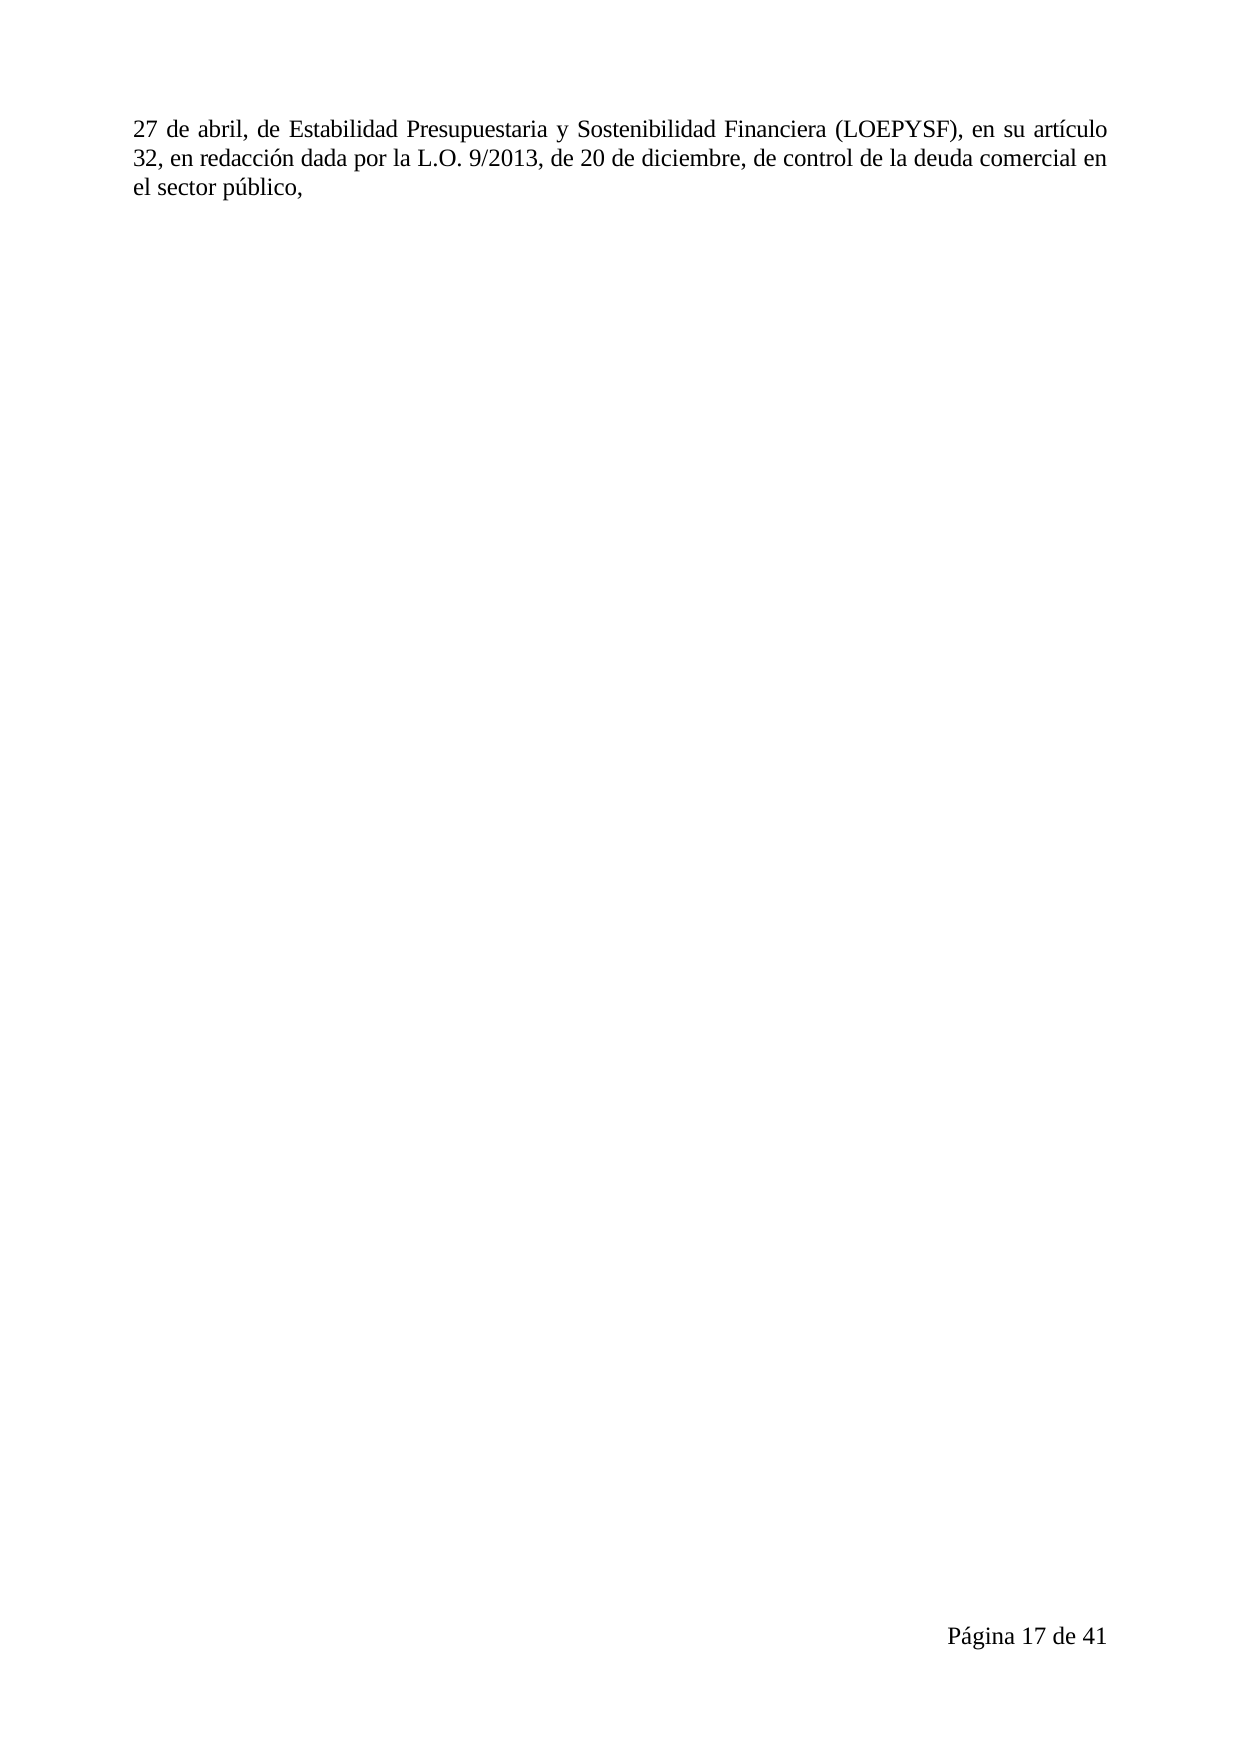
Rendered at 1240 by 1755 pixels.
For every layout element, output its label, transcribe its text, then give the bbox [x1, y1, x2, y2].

text 27 de abril, de Estabilidad Presupuestaria y Sostenibilidad Financiera (LOEPYSF), en su artículo 32, en redacción dada por la L.O. 9/2013, de 20 de diciembre, de control de la deuda comercial en el sector público, [133, 114, 1108, 201]
